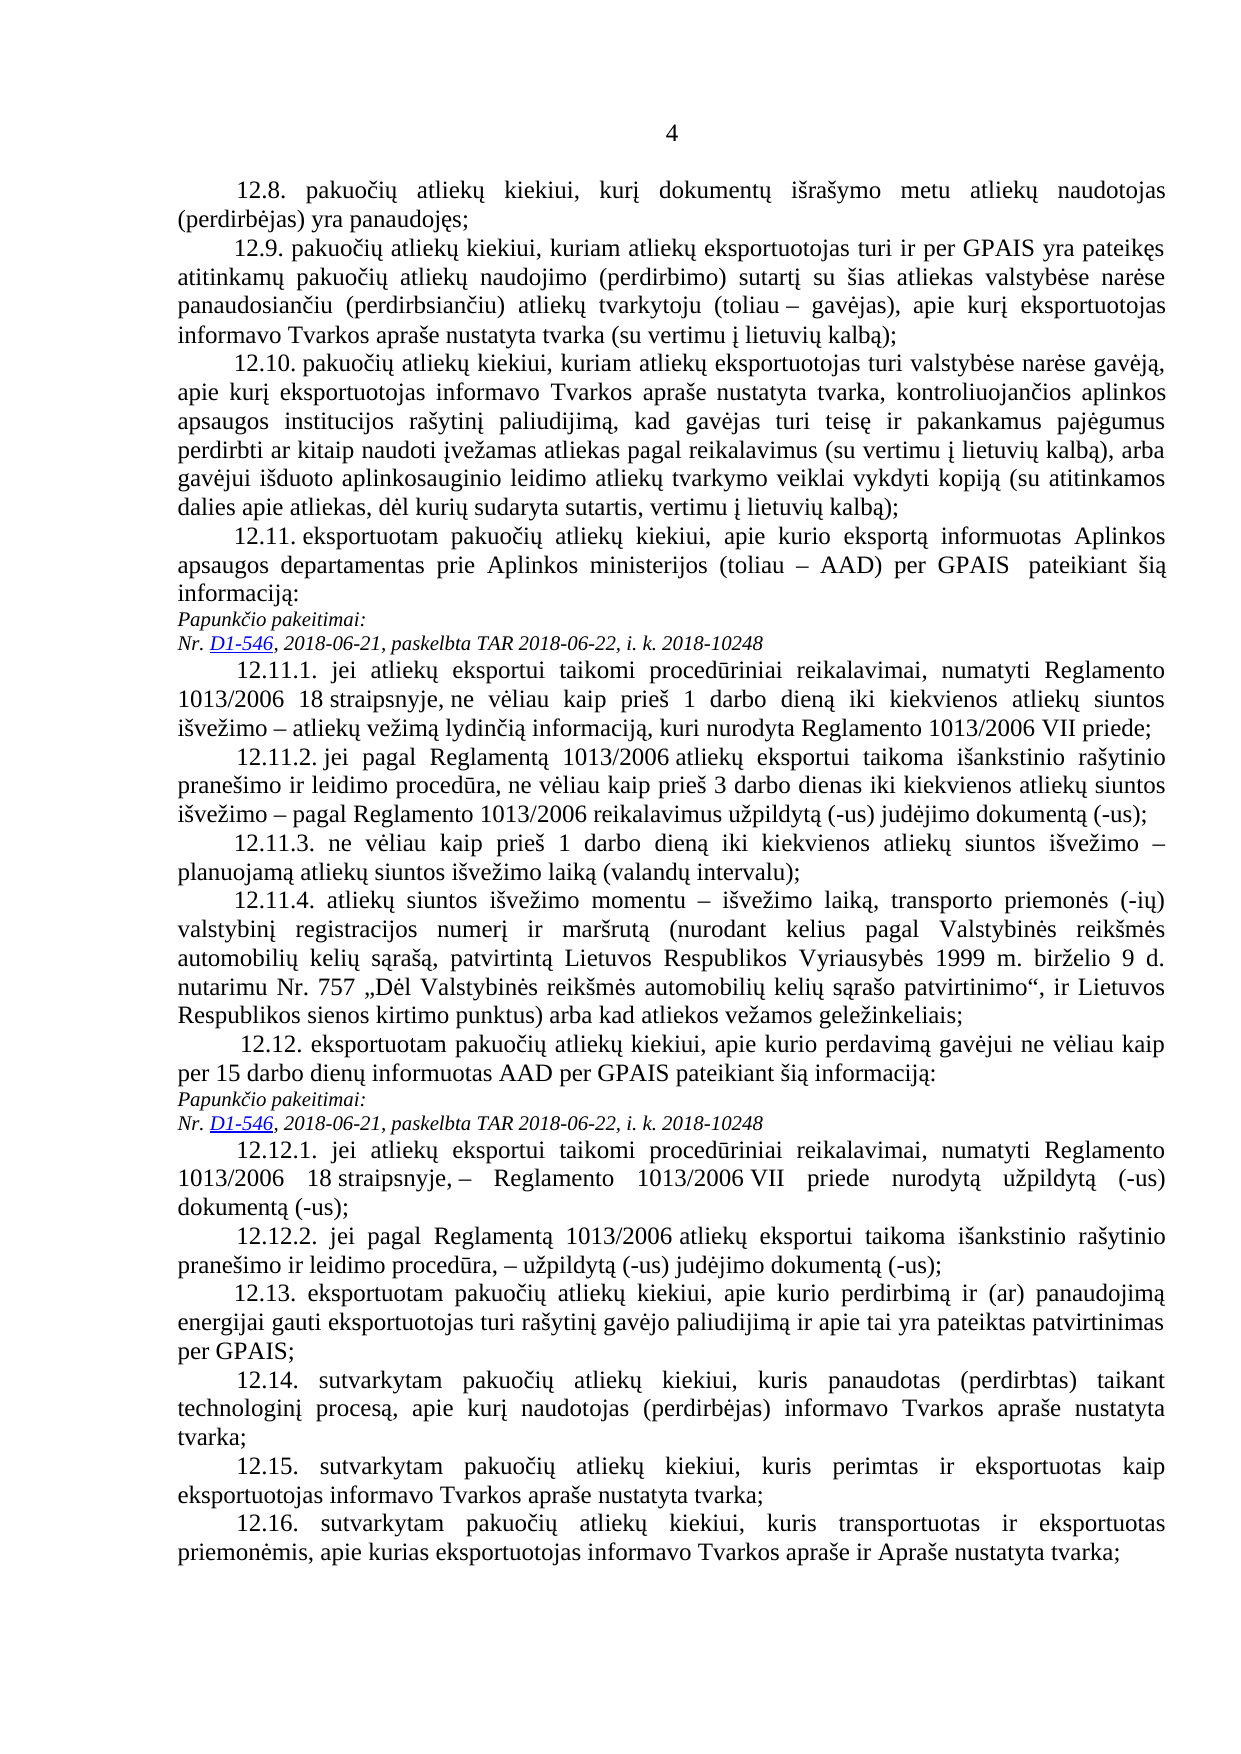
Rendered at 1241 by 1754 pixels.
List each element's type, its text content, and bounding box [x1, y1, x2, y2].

text Papunkčio pakeitimai: [177, 1087, 1166, 1111]
text 12.11.1. jei atliekų eksportui taikomi procedūriniai reikalavimai, numatyti Reglamento 1013/2006 18 straipsnyje, ne vėliau kaip prieš 1 darbo dieną iki kiekvienos atliekų siuntos išvežimo – atliekų vežimą lydinčią informaciją, kuri nurodyta Reglamento 1013/2006 VII priede; [177, 655, 1166, 742]
text Nr. D1-546, 2018-06-21, paskelbta TAR 2018-06-22, i. k. 2018-10248 [177, 631, 1166, 655]
text 12.11.2. jei pagal Reglamentą 1013/2006 atliekų eksportui taikoma išankstinio rašytinio pranešimo ir leidimo procedūra, ne vėliau kaip prieš 3 darbo dienas iki kiekvienos atliekų siuntos išvežimo – pagal Reglamento 1013/2006 reikalavimus užpildytą (-us) judėjimo dokumentą (-us); [177, 742, 1166, 828]
text 12.11.3. ne vėliau kaip prieš 1 darbo dieną iki kiekvienos atliekų siuntos išvežimo – planuojamą atliekų siuntos išvežimo laiką (valandų intervalu); [177, 828, 1166, 885]
text Papunkčio pakeitimai: [177, 607, 1166, 631]
text 12.12.2. jei pagal Reglamentą 1013/2006 atliekų eksportui taikoma išankstinio rašytinio pranešimo ir leidimo procedūra, – užpildytą (-us) judėjimo dokumentą (-us); [177, 1221, 1166, 1278]
text 12.9. pakuočių atliekų kiekiui, kuriam atliekų eksportuotojas turi ir per GPAIS yra pateikęs atitinkamų pakuočių atliekų naudojimo (perdirbimo) sutartį su šias atliekas valstybėse narėse panaudosiančiu (perdirbsiančiu) atliekų tvarkytoju (toliau – gavėjas), apie kurį eksportuotojas informavo Tvarkos apraše nustatyta tvarka (su vertimu į lietuvių kalbą); [177, 233, 1166, 348]
text 12.12. eksportuotam pakuočių atliekų kiekiui, apie kurio perdavimą gavėjui ne vėliau kaip per 15 darbo dienų informuotas AAD per GPAIS pateikiant šią informaciją: [177, 1029, 1166, 1087]
text 12.14. sutvarkytam pakuočių atliekų kiekiui, kuris panaudotas (perdirbtas) taikant technologinį procesą, apie kurį naudotojas (perdirbėjas) informavo Tvarkos apraše nustatyta tvarka; [177, 1365, 1166, 1451]
text 12.11. eksportuotam pakuočių atliekų kiekiui, apie kurio eksportą informuotas Aplinkos apsaugos departamentas prie Aplinkos ministerijos (toliau – AAD) per GPAIS pateikiant šią informaciją: [177, 521, 1166, 607]
text 12.10. pakuočių atliekų kiekiui, kuriam atliekų eksportuotojas turi valstybėse narėse gavėją, apie kurį eksportuotojas informavo Tvarkos apraše nustatyta tvarka, kontroliuojančios aplinkos apsaugos institucijos rašytinį paliudijimą, kad gavėjas turi teisę ir pakankamus pajėgumus perdirbti ar kitaip naudoti įvežamas atliekas pagal reikalavimus (su vertimu į lietuvių kalbą), arba gavėjui išduoto aplinkosauginio leidimo atliekų tvarkymo veiklai vykdyti kopiją (su atitinkamos dalies apie atliekas, dėl kurių sudaryta sutartis, vertimu į lietuvių kalbą); [177, 348, 1166, 521]
text Nr. D1-546, 2018-06-21, paskelbta TAR 2018-06-22, i. k. 2018-10248 [177, 1111, 1166, 1135]
text 12.12.1. jei atliekų eksportui taikomi procedūriniai reikalavimai, numatyti Reglamento 1013/2006 18 straipsnyje, – Reglamento 1013/2006 VII priede nurodytą užpildytą (-us) dokumentą (-us); [177, 1135, 1166, 1221]
text 12.11.4. atliekų siuntos išvežimo momentu – išvežimo laiką, transporto priemonės (-ių) valstybinį registracijos numerį ir maršrutą (nurodant kelius pagal Valstybinės reikšmės automobilių kelių sąrašą, patvirtintą Lietuvos Respublikos Vyriausybės 1999 m. birželio 9 d. nutarimu Nr. 757 „Dėl Valstybinės reikšmės automobilių kelių sąrašo patvirtinimo“, ir Lietuvos Respublikos sienos kirtimo punktus) arba kad atliekos vežamos geležinkeliais; [177, 885, 1166, 1029]
text 12.15. sutvarkytam pakuočių atliekų kiekiui, kuris perimtas ir eksportuotas kaip eksportuotojas informavo Tvarkos apraše nustatyta tvarka; [177, 1451, 1166, 1508]
text 12.13. eksportuotam pakuočių atliekų kiekiui, apie kurio perdirbimą ir (ar) panaudojimą energijai gauti eksportuotojas turi rašytinį gavėjo paliudijimą ir apie tai yra pateiktas patvirtinimas per GPAIS; [177, 1278, 1166, 1365]
text 12.16. sutvarkytam pakuočių atliekų kiekiui, kuris transportuotas ir eksportuotas priemonėmis, apie kurias eksportuotojas informavo Tvarkos apraše ir Apraše nustatyta tvarka; [177, 1508, 1166, 1566]
text 12.8. pakuočių atliekų kiekiui, kurį dokumentų išrašymo metu atliekų naudotojas (perdirbėjas) yra panaudojęs; [177, 176, 1166, 233]
